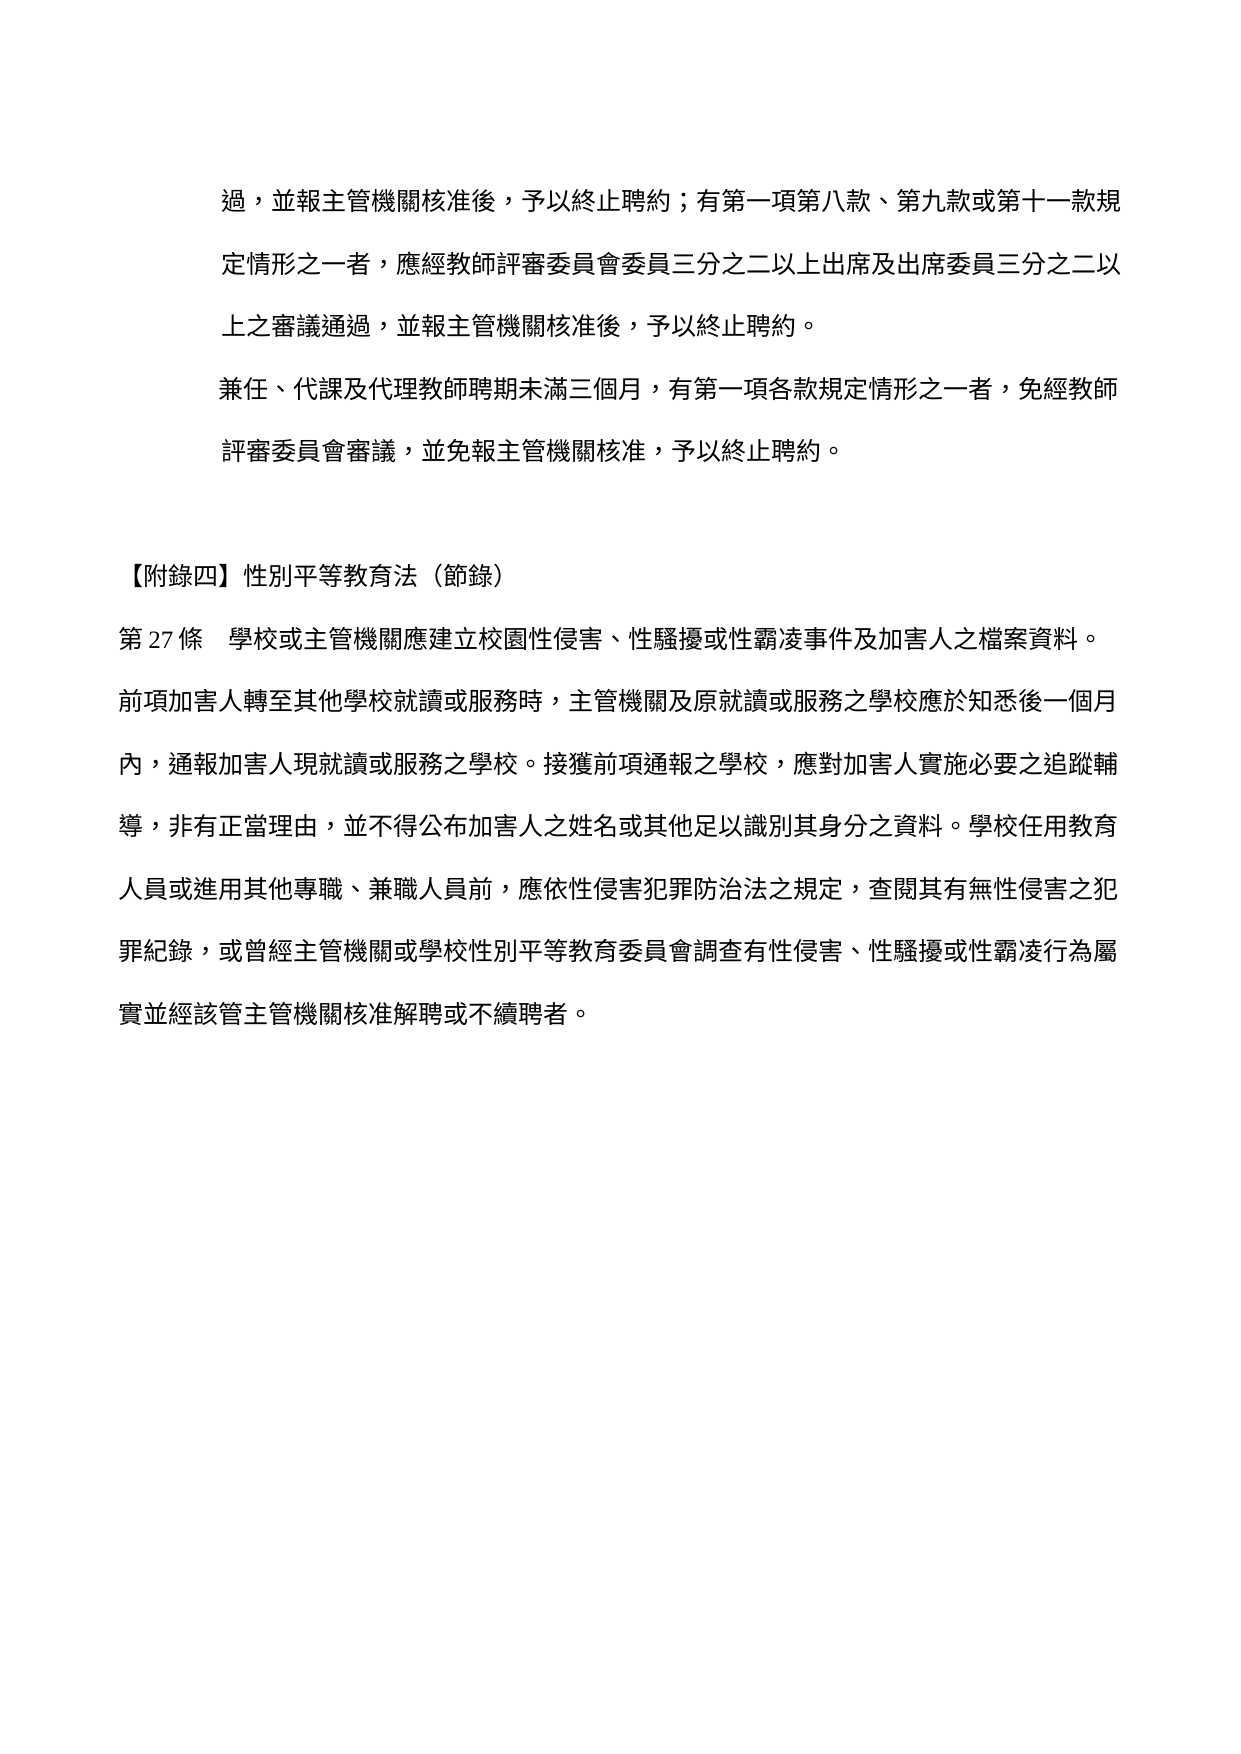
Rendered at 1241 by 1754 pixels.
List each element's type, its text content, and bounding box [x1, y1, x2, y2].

text 兼任、代課及代理教師聘期未滿三個月，有第一項各款規定情形之一者，免經教師評審委員會審議，並免報主管機關核准，予以終止聘約。 [218, 346, 1122, 471]
text 第27條 學校或主管機關應建立校園性侵害、性騷擾或性霸凌事件及加害人之檔案資料。前項加害人轉至其他學校就讀或服務時，主管機關及原就讀或服務之學校應於知悉後一個月內，通報加害人現就讀或服務之學校。接獲前項通報之學校，應對加害人實施必要之追蹤輔導，非有正當理由，並不得公布加害人之姓名或其他足以識別其身分之資料。學校任用教育人員或進用其他專職、兼職人員前，應依性侵害犯罪防治法之規定，查閱其有無性侵害之犯罪紀錄，或曾經主管機關或學校性別平等教育委員會調查有性侵害、性騷擾或性霸凌行為屬實並經該管主管機關核准解聘或不續聘者。 [118, 596, 1122, 1033]
text 過，並報主管機關核准後，予以終止聘約；有第一項第八款、第九款或第十一款規定情形之一者，應經教師評審委員會委員三分之二以上出席及出席委員三分之二以上之審議通過，並報主管機關核准後，予以終止聘約。 [218, 158, 1122, 346]
text 【附錄四】性別平等教育法（節錄） [118, 533, 1122, 596]
